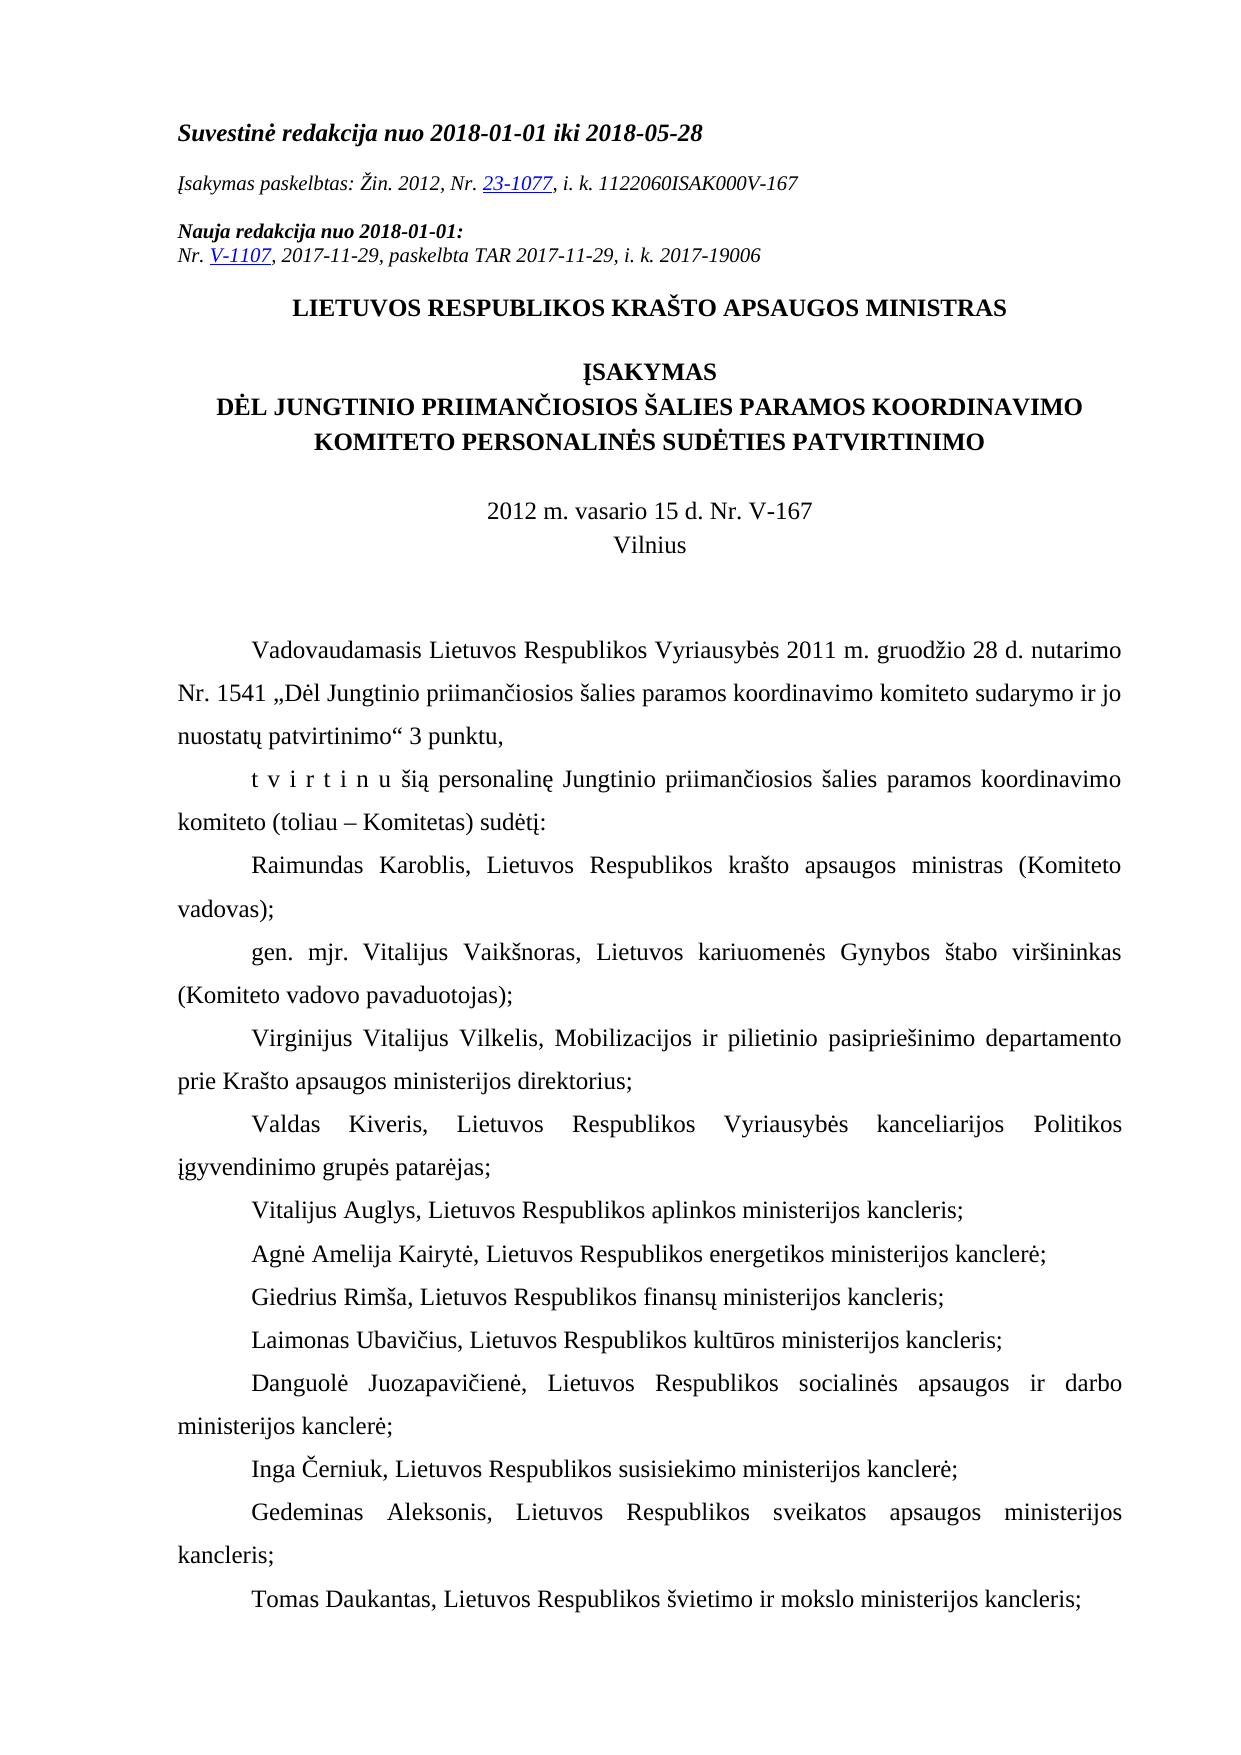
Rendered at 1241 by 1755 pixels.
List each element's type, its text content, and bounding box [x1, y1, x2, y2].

text Nauja redakcija nuo 2018-01-01: [177, 219, 1122, 243]
text Valdas Kiveris, Lietuvos Respublikos Vyriausybės kanceliarijos Politikos įgyvendinimo grupės patarėjas; [177, 1109, 1122, 1181]
text Dėl JungtinIO priimančiosios šalies paramos koordinavimo komitetO PERSONALINĖS SUDĖTIES PATVIRTINIMO [177, 392, 1122, 456]
text Įsakymas paskelbtas: Žin. 2012, Nr. 23-1077, i. k. 1122060ISAK000V-167 [177, 171, 1122, 195]
text Vadovaudamasis Lietuvos Respublikos Vyriausybės 2011 m. gruodžio 28 d. nutarimo Nr. 1541 „Dėl Jungtinio priimančiosios šalies paramos koordinavimo komiteto sudarymo ir jo nuostatų patvirtinimo“ 3 punktu, [177, 635, 1122, 750]
text Vilnius [177, 530, 1122, 559]
text Danguolė Juozapavičienė, Lietuvos Respublikos socialinės apsaugos ir darbo ministerijos kanclerė; [177, 1368, 1122, 1440]
text Virginijus Vitalijus Vilkelis, Mobilizacijos ir pilietinio pasipriešinimo departamento prie Krašto apsaugos ministerijos direktorius; [177, 1023, 1122, 1095]
text Raimundas Karoblis, Lietuvos Respublikos krašto apsaugos ministras (Komiteto vadovas); [177, 851, 1122, 922]
text Inga Černiuk, Lietuvos Respublikos susisiekimo ministerijos kanclerė; [177, 1454, 1122, 1483]
text ĮSAKYMAS [177, 357, 1122, 386]
text Laimonas Ubavičius, Lietuvos Respublikos kultūros ministerijos kancleris; [177, 1325, 1122, 1354]
text Suvestinė redakcija nuo 2018-01-01 iki 2018-05-28 [177, 118, 1122, 147]
text Vitalijus Auglys, Lietuvos Respublikos aplinkos ministerijos kancleris; [177, 1196, 1122, 1224]
text Giedrius Rimša, Lietuvos Respublikos finansų ministerijos kancleris; [177, 1282, 1122, 1311]
text 2012 m. vasario 15 d. Nr. V-167 [177, 496, 1122, 524]
text Gedeminas Aleksonis, Lietuvos Respublikos sveikatos apsaugos ministerijos kancleris; [177, 1497, 1122, 1569]
text Nr. V-1107, 2017-11-29, paskelbta TAR 2017-11-29, i. k. 2017-19006 [177, 243, 1122, 267]
text gen. mjr. Vitalijus Vaikšnoras, Lietuvos kariuomenės Gynybos štabo viršininkas (Komiteto vadovo pavaduotojas); [177, 937, 1122, 1009]
text Tomas Daukantas, Lietuvos Respublikos švietimo ir mokslo ministerijos kancleris; [177, 1584, 1122, 1612]
text LIETUVOS RESPUBLIKOS KRAŠTO APSAUGOS MINISTRAS [177, 293, 1122, 322]
text Agnė Amelija Kairytė, Lietuvos Respublikos energetikos ministerijos kanclerė; [177, 1239, 1122, 1267]
text t v i r t i n u šią personalinę Jungtinio priimančiosios šalies paramos koordinavimo komiteto (toliau – Komitetas) sudėtį: [177, 764, 1122, 836]
